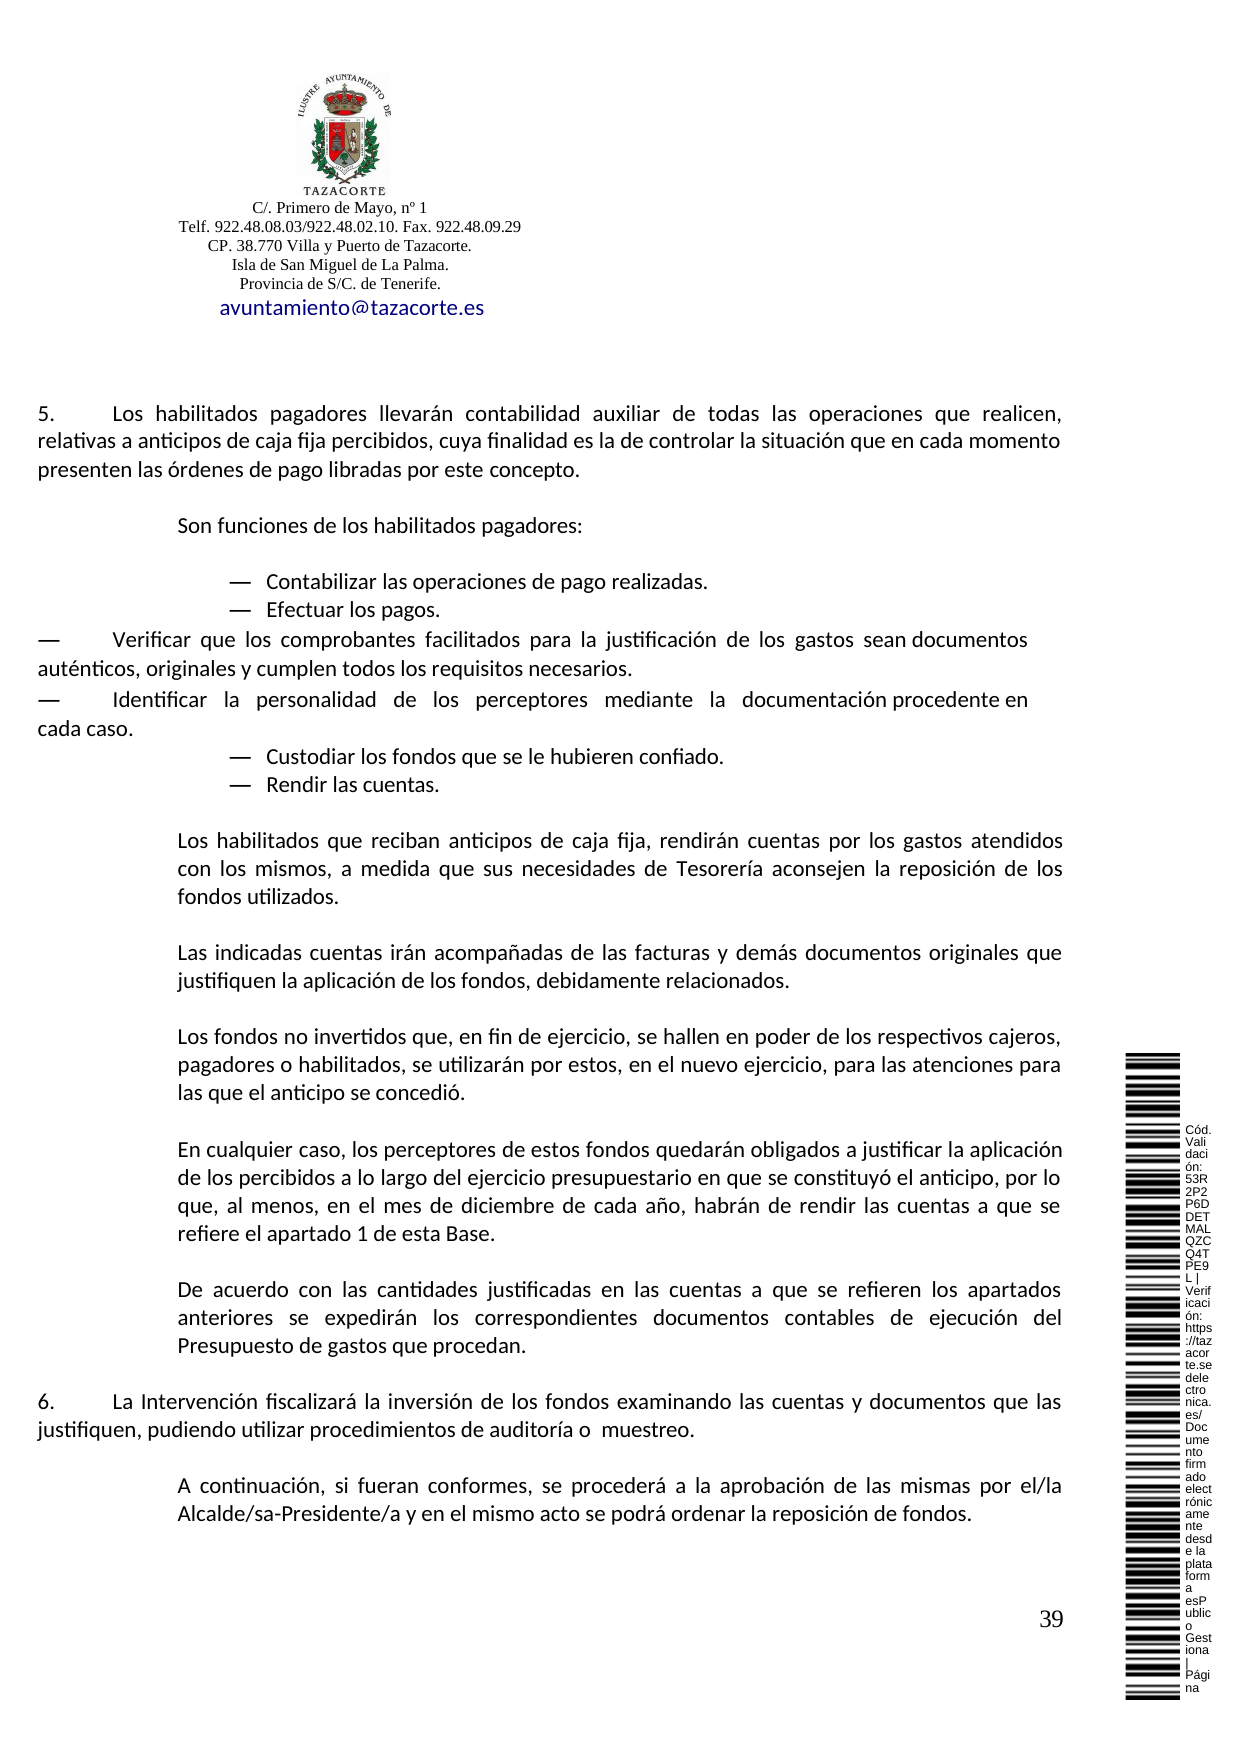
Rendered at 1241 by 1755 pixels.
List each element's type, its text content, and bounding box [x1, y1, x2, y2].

text A continuación, si fueran conformes, se procederá a la aprobación de las mismas por el/la Alcalde/sa-Presidente/a y en el mismo acto se podrá ordenar la reposición de fondos. [177, 1471, 1064, 1527]
list Verificar que los comprobantes facilitados para la justificación de los gastos sean documentos auténticos, originales y cumplen todos los requisitos necesarios. [37, 623, 1064, 682]
text 39 [37, 1604, 1064, 1633]
list Rendir las cuentas. [228, 770, 1191, 798]
text Los fondos no invertidos que, en fin de ejercicio, se hallen en poder de los respectivos cajeros, pagadores o habilitados, se utilizarán por estos, en el nuevo ejercicio, para las atenciones para las que el anticipo se concedió. [177, 1022, 1063, 1106]
list Custodiar los fondos que se le hubieren confiado. [228, 742, 1191, 770]
text Cód. Validación: 53R2P2P6DDETMALQZCQ4TPE9L | Verificación: https://tazacorte.sedelectronica.es/ Documento firmado electrónicamente desde la plataforma esPublico Gestiona | Página 39 de 63 [1185, 1124, 1212, 1693]
list Efectuar los pagos. [228, 595, 1191, 623]
text Las indicadas cuentas irán acompañadas de las facturas y demás documentos originales que justifiquen la aplicación de los fondos, debidamente relacionados. [177, 938, 1064, 994]
text Los habilitados que reciban anticipos de caja fija, rendirán cuentas por los gastos atendidos con los mismos, a medida que sus necesidades de Tesorería aconsejen la reposición de los fondos utilizados. [177, 826, 1064, 910]
text De acuerdo con las cantidades justificadas en las cuentas a que se refieren los apartados anteriores se expedirán los correspondientes documentos contables de ejecución del Presupuesto de gastos que procedan. [177, 1275, 1063, 1359]
text Son funciones de los habilitados pagadores: [177, 511, 1191, 539]
list Contabilizar las operaciones de pago realizadas. [228, 567, 1191, 595]
list La Intervención fiscalizará la inversión de los fondos examinando las cuentas y documentos que las justifiquen, pudiendo utilizar procedimientos de auditoría o muestreo. [37, 1387, 1064, 1443]
text En cualquier caso, los perceptores de estos fondos quedarán obligados a justificar la aplicación de los percibidos a lo largo del ejercicio presupuestario en que se constituyó el anticipo, por lo que, al menos, en el mes de diciembre de cada año, habrán de rendir las cuentas a que se refiere el apartado 1 de esta Base. [177, 1135, 1063, 1247]
list Identificar la personalidad de los perceptores mediante la documentación procedente en cada caso. [37, 682, 1064, 742]
list Los habilitados pagadores llevarán contabilidad auxiliar de todas las operaciones que realicen, relativas a anticipos de caja fija percibidos, cuya finalidad es la de controlar la situación que en cada momento presenten las órdenes de pago libradas por este concepto. [37, 399, 1063, 483]
